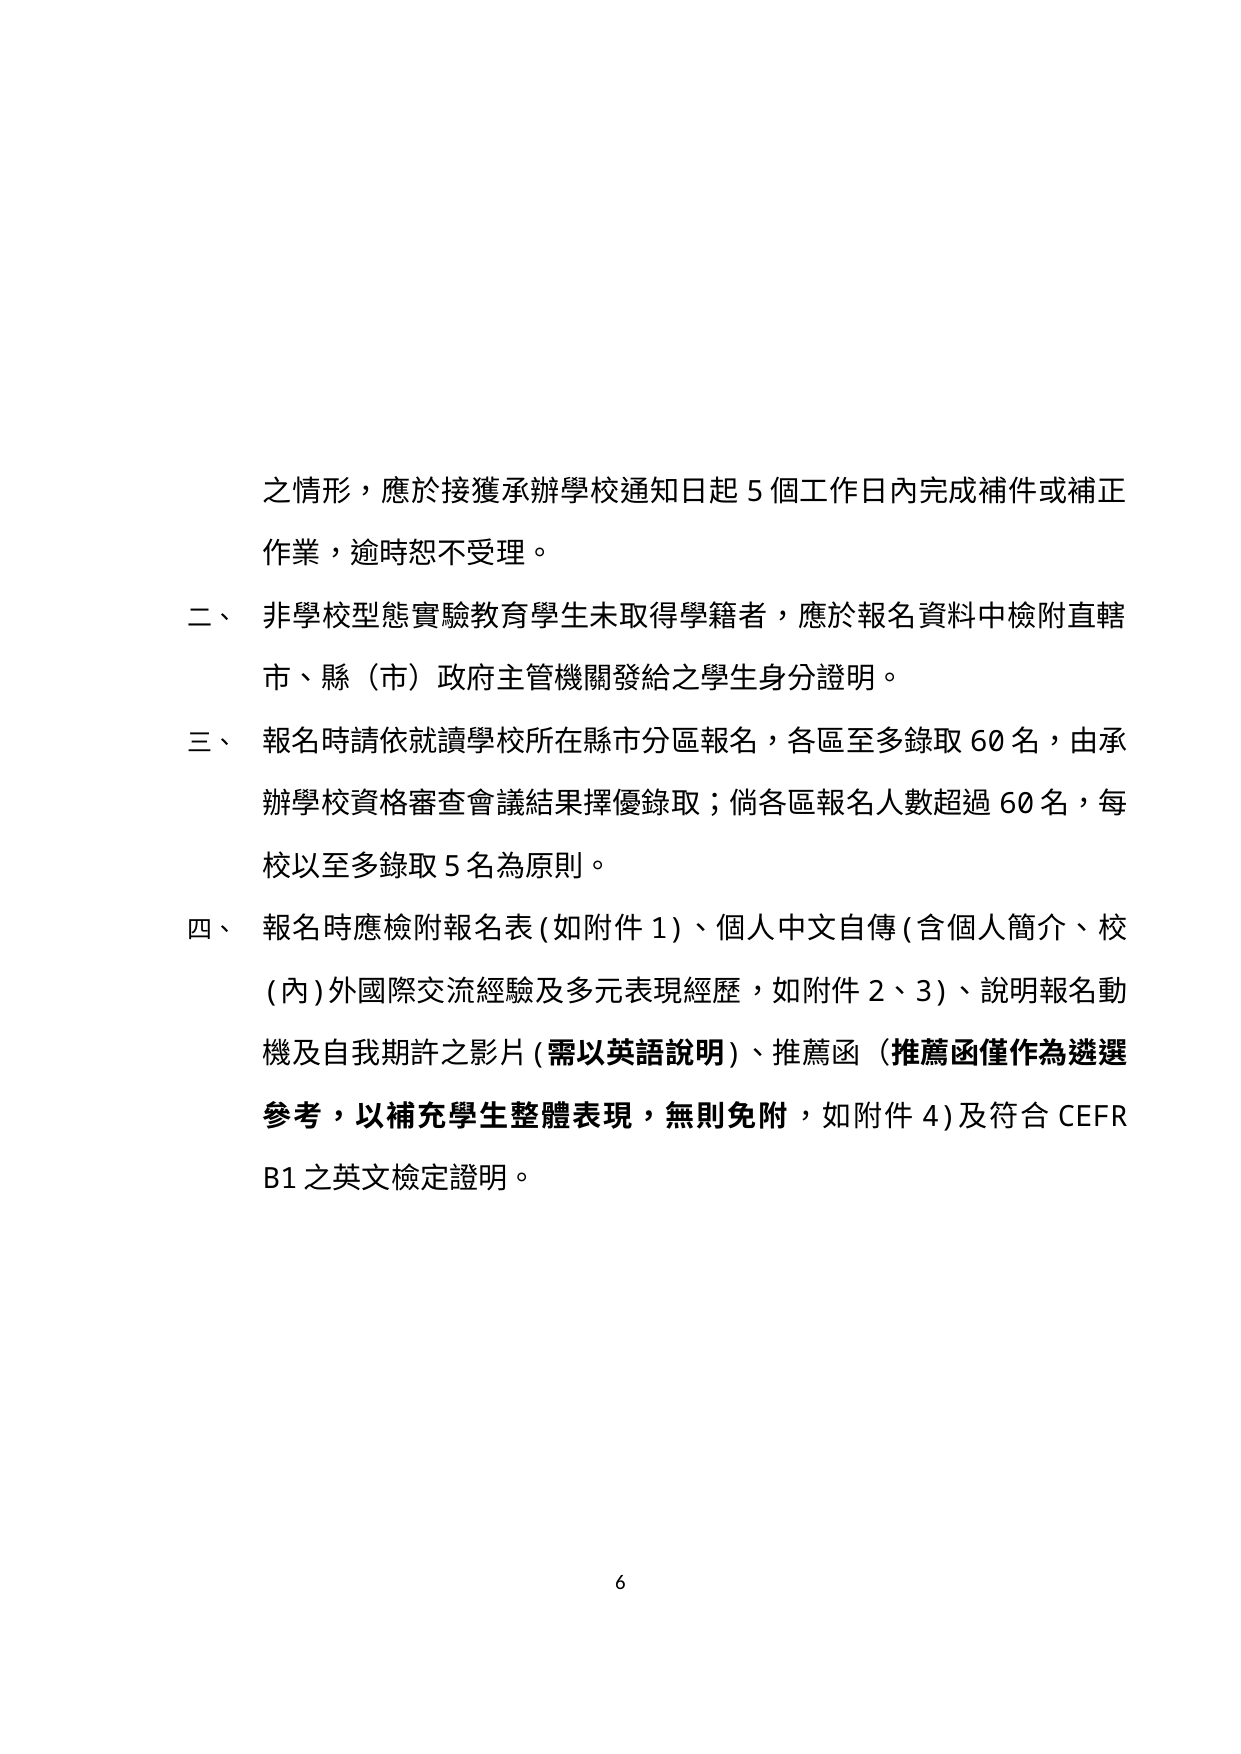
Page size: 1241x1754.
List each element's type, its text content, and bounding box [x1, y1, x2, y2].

list 非學校型態實驗教育學生未取得學籍者，應於報名資料中檢附直轄市、縣（市）政府主管機關發給之學生身分證明。 [187, 572, 1128, 697]
list 報名時請依就讀學校所在縣市分區報名，各區至多錄取60名，由承辦學校資格審查會議結果擇優錄取；倘各區報名人數超過60名，每校以至多錄取5名為原則。 [187, 697, 1128, 884]
list 報名時應檢附報名表(如附件1)、個人中文自傳(含個人簡介、校(內)外國際交流經驗及多元表現經歷，如附件2、3)、說明報名動機及自我期許之影片(需以英語說明)、推薦函（推薦函僅作為遴選參考，以補充學生整體表現，無則免附，如附件4)及符合CEFR B1之英文檢定證明。 [187, 884, 1128, 1197]
list 之情形，應於接獲承辦學校通知日起5個工作日內完成補件或補正作業，逾時恕不受理。 [187, 447, 1128, 572]
